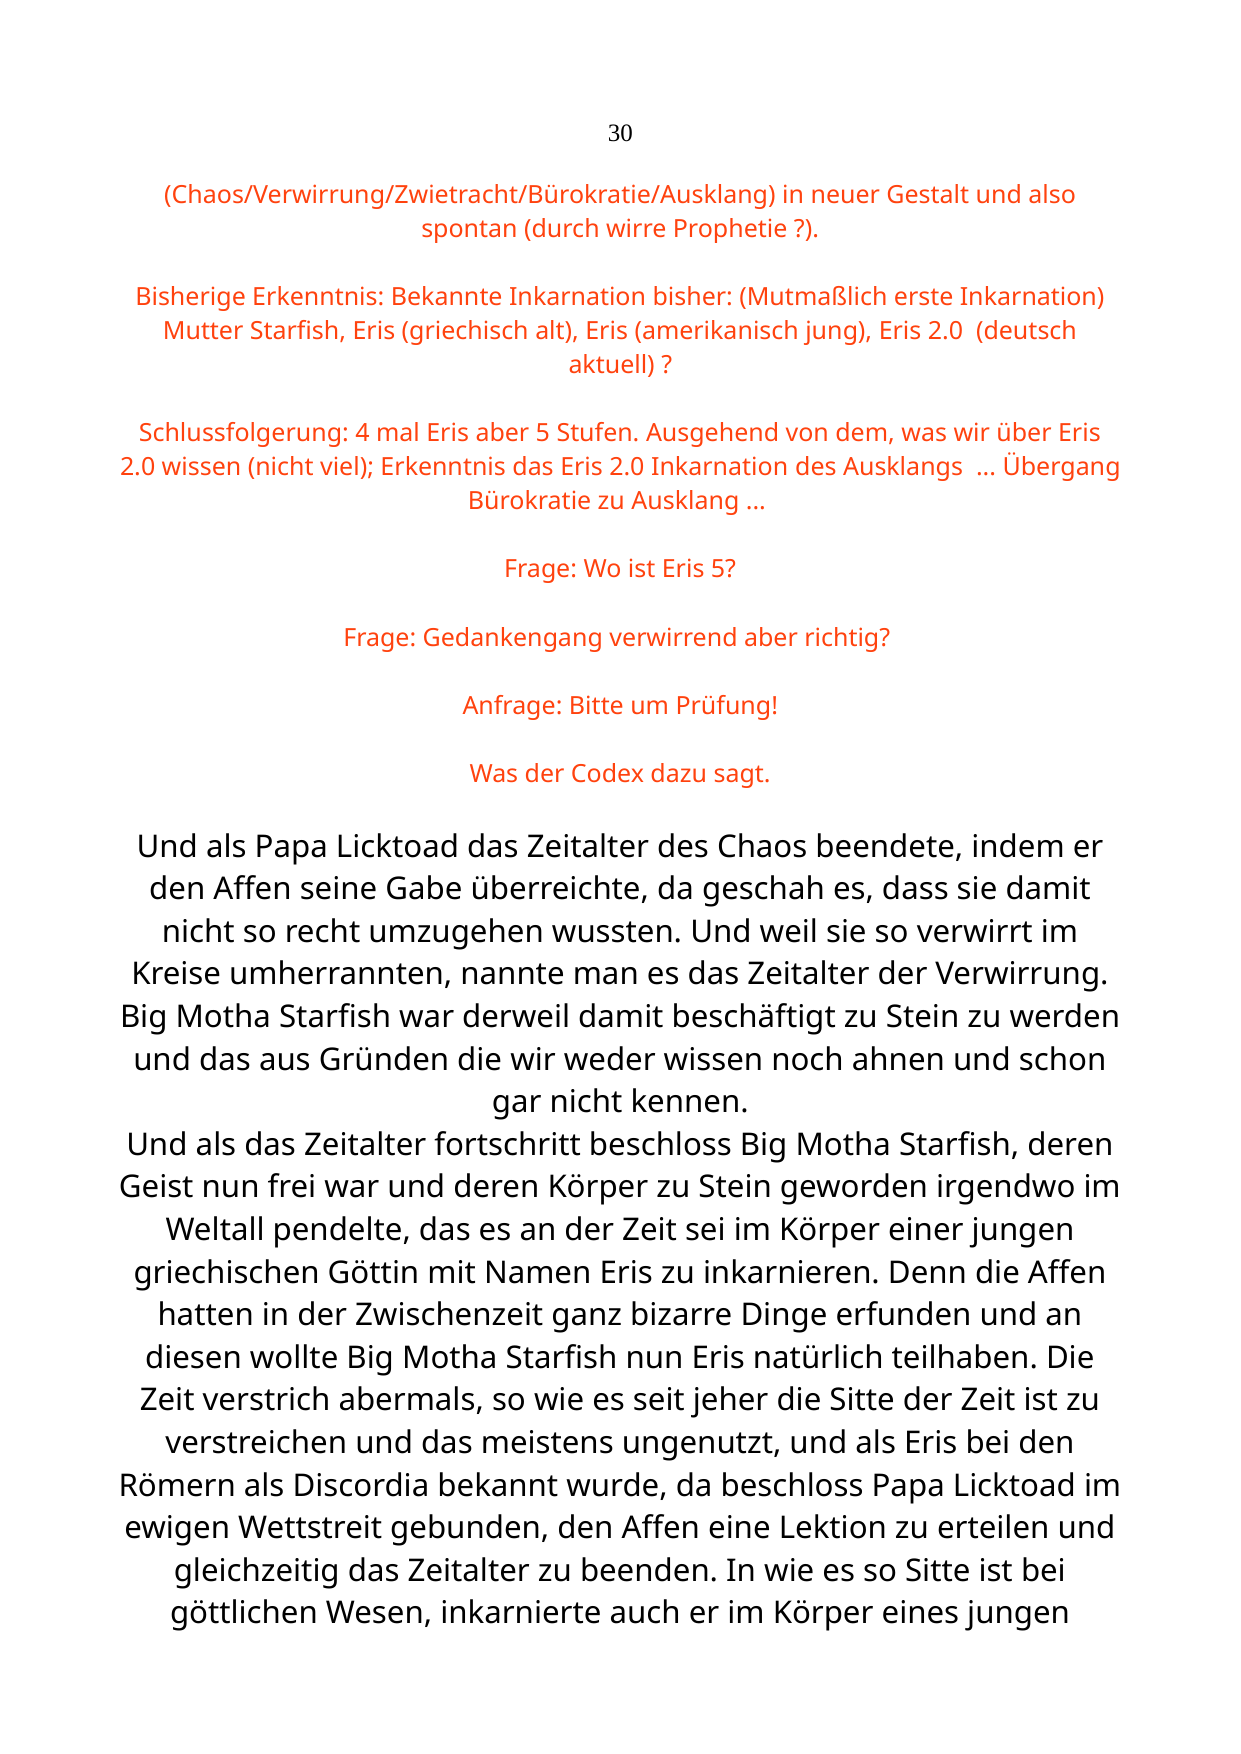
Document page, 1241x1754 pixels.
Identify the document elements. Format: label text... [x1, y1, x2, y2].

text (Chaos/Verwirrung/Zwietracht/Bürokratie/Ausklang) in neuer Gestalt und also spontan (durch wirre Prophetie ?). Bisherige Erkenntnis: Bekannte Inkarnation bisher: (Mutmaßlich erste Inkarnation) Mutter Starfish, Eris (griechisch alt), Eris (amerikanisch jung), Eris 2.0 (deutsch aktuell) ? Schlussfolgerung: 4 mal Eris aber 5 Stufen. Ausgehend von dem, was wir über Eris 2.0 wissen (nicht viel); Erkenntnis das Eris 2.0 Inkarnation des Ausklangs ... Übergang Bürokratie zu Ausklang ... Frage: Wo ist Eris 5? Frage: Gedankengang verwirrend aber richtig? Anfrage: Bitte um Prüfung! Was der Codex dazu sagt. [118, 176, 1122, 789]
text Und als Papa Licktoad das Zeitalter des Chaos beendete, indem er den Affen seine Gabe überreichte, da geschah es, dass sie damit nicht so recht umzugehen wussten. Und weil sie so verwirrt im Kreise umherrannten, nannte man es das Zeitalter der Verwirrung. Big Motha Starfish war derweil damit beschäftigt zu Stein zu werden und das aus Gründen die wir weder wissen noch ahnen und schon gar nicht kennen. Und als das Zeitalter fortschritt beschloss Big Motha Starfish, deren Geist nun frei war und deren Körper zu Stein geworden irgendwo im Weltall pendelte, das es an der Zeit sei im Körper einer jungen griechischen Göttin mit Namen Eris zu inkarnieren. Denn die Affen hatten in der Zwischenzeit ganz bizarre Dinge erfunden und an diesen wollte Big Motha Starfish nun Eris natürlich teilhaben. Die Zeit verstrich abermals, so wie es seit jeher die Sitte der Zeit ist zu verstreichen und das meistens ungenutzt, und als Eris bei den Römern als Discordia bekannt wurde, da beschloss Papa Licktoad im ewigen Wettstreit gebunden, den Affen eine Lektion zu erteilen und gleichzeitig das Zeitalter zu beenden. In wie es so Sitte ist bei göttlichen Wesen, inkarnierte auch er im Körper eines jungen [118, 823, 1122, 1633]
